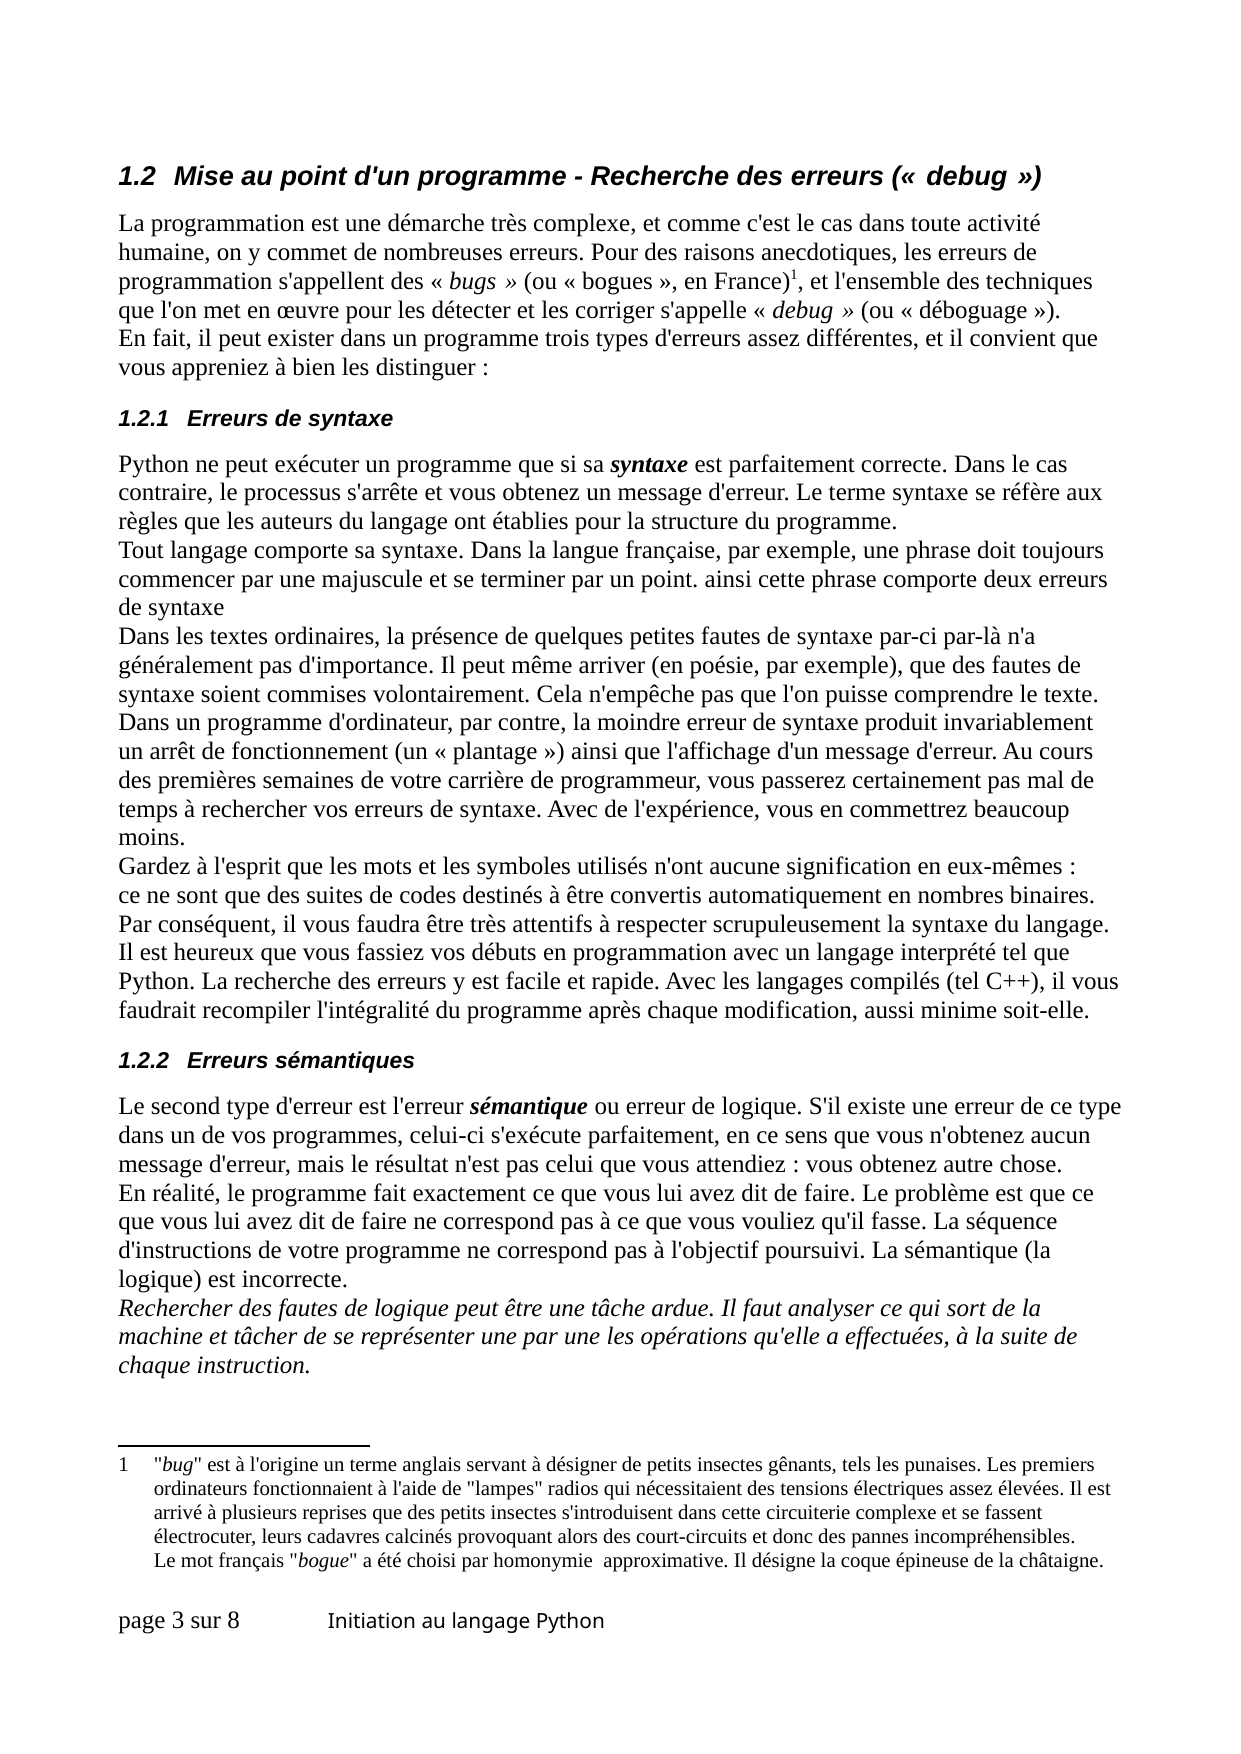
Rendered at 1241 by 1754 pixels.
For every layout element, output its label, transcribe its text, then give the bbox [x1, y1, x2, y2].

text La programmation est une démarche très complexe, et comme c'est le cas dans toute activité humaine, on y commet de nombreuses erreurs. Pour des raisons anecdotiques, les erreurs de programmation s'appellent des « bugs » (ou « bogues », en France), et l'ensemble des techniques que l'on met en œuvre pour les détecter et les corriger s'appelle « debug » (ou « déboguage »). [118, 208, 1122, 323]
text Le second type d'erreur est l'erreur sémantique ou erreur de logique. S'il existe une erreur de ce type dans un de vos programmes, celui-ci s'exécute parfaitement, en ce sens que vous n'obtenez aucun message d'erreur, mais le résultat n'est pas celui que vous attendiez : vous obtenez autre chose. [118, 1091, 1122, 1178]
subtitle Erreurs de syntaxe [118, 404, 1122, 431]
text Dans un programme d'ordinateur, par contre, la moindre erreur de syntaxe produit invariablement un arrêt de fonctionnement (un « plantage ») ainsi que l'affichage d'un message d'erreur. Au cours des premières semaines de votre carrière de programmeur, vous passerez certainement pas mal de temps à rechercher vos erreurs de syntaxe. Avec de l'expérience, vous en commettrez beaucoup moins. [118, 707, 1122, 851]
text En fait, il peut exister dans un programme trois types d'erreurs assez différentes, et il convient que vous appreniez à bien les distinguer : [118, 323, 1122, 381]
text Gardez à l'esprit que les mots et les symboles utilisés n'ont aucune signification en eux-mêmes : ce ne sont que des suites de codes destinés à être convertis automatiquement en nombres binaires. Par conséquent, il vous faudra être très attentifs à respecter scrupuleusement la syntaxe du langage. [118, 851, 1122, 937]
subtitle Erreurs sémantiques [118, 1047, 1122, 1074]
text "bug" est à l'origine un terme anglais servant à désigner de petits insectes gênants, tels les punaises. Les premiers ordinateurs fonctionnaient à l'aide de "lampes" radios qui nécessitaient des tensions électriques assez élevées. Il est arrivé à plusieurs reprises que des petits insectes s'introduisent dans cette circuiterie complexe et se fassent électrocuter, leurs cadavres calcinés provoquant alors des court-circuits et donc des pannes incompréhensibles. Le mot français "bogue" a été choisi par homonymie approximative. Il désigne la coque épineuse de la châtaigne. [118, 1452, 1122, 1572]
text Rechercher des fautes de logique peut être une tâche ardue. Il faut analyser ce qui sort de la machine et tâcher de se représenter une par une les opérations qu'elle a effectuées, à la suite de chaque instruction. [118, 1293, 1122, 1379]
text Il est heureux que vous fassiez vos débuts en programmation avec un langage interprété tel que Python. La recherche des erreurs y est facile et rapide. Avec les langages compilés (tel C++), il vous faudrait recompiler l'intégralité du programme après chaque modification, aussi minime soit-elle. [118, 937, 1122, 1024]
text En réalité, le programme fait exactement ce que vous lui avez dit de faire. Le problème est que ce que vous lui avez dit de faire ne correspond pas à ce que vous vouliez qu'il fasse. La séquence d'instructions de votre programme ne correspond pas à l'objectif poursuivi. La sémantique (la logique) est incorrecte. [118, 1178, 1122, 1293]
text Tout langage comporte sa syntaxe. Dans la langue française, par exemple, une phrase doit toujours commencer par une majuscule et se terminer par un point. ainsi cette phrase comporte deux erreurs de syntaxe [118, 535, 1122, 621]
text Dans les textes ordinaires, la présence de quelques petites fautes de syntaxe par-ci par-là n'a généralement pas d'importance. Il peut même arriver (en poésie, par exemple), que des fautes de syntaxe soient commises volontairement. Cela n'empêche pas que l'on puisse comprendre le texte. [118, 621, 1122, 707]
subtitle Mise au point d'un programme - Recherche des erreurs (« debug ») [118, 159, 1122, 191]
text Python ne peut exécuter un programme que si sa syntaxe est parfaitement correcte. Dans le cas contraire, le processus s'arrête et vous obtenez un message d'erreur. Le terme syntaxe se réfère aux règles que les auteurs du langage ont établies pour la structure du programme. [118, 449, 1122, 535]
